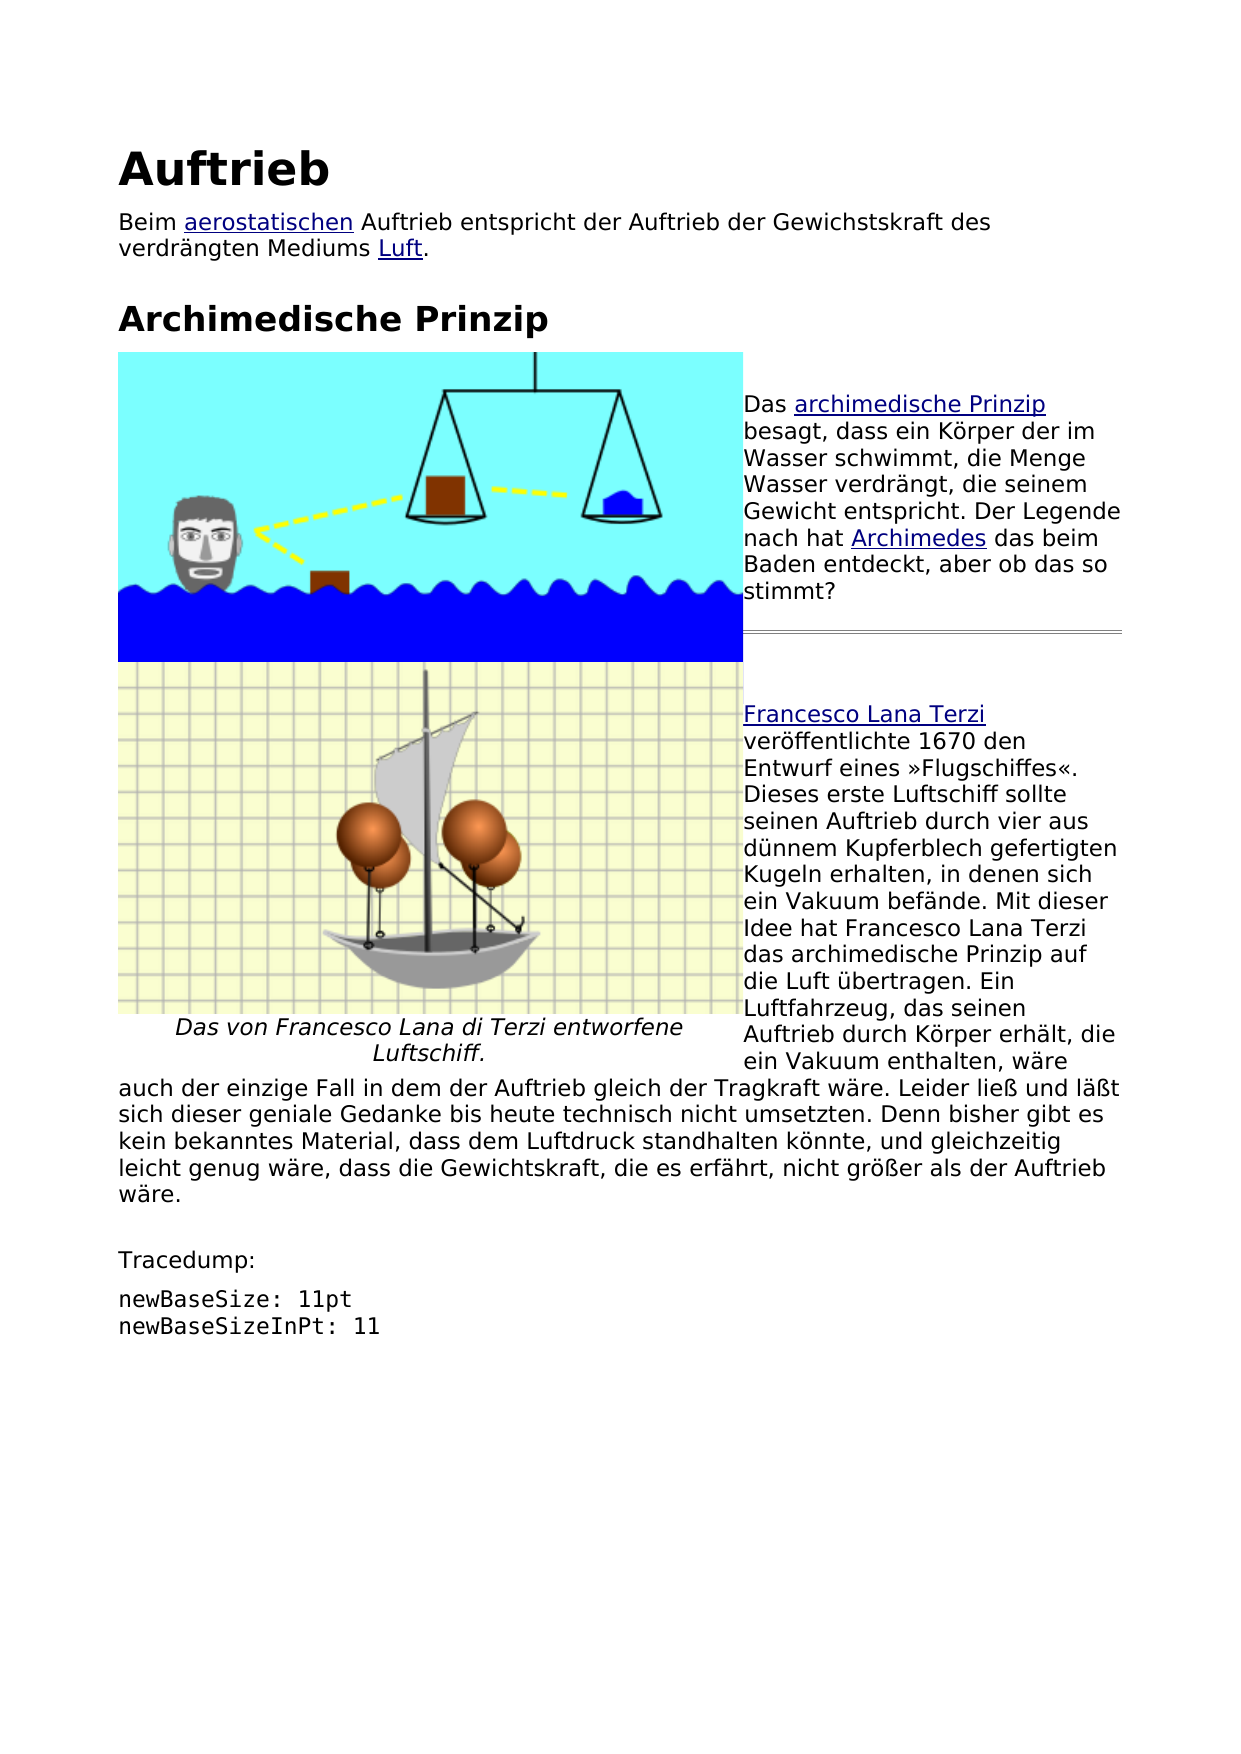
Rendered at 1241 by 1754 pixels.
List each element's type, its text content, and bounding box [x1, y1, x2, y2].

text Das archimedische Prinzip besagt, dass ein Körper der im Wasser schwimmt, die Menge Wasser verdrängt, die seinem Gewicht entspricht. Der Legende nach hat Archimedes das beim Baden entdeckt, aber ob das so stimmt? [744, 391, 1122, 605]
text Das von Francesco Lana di Terzi entworfene Luftschiff. [118, 1014, 743, 1067]
text Beim aerostatischen Auftrieb entspricht der Auftrieb der Gewichstskraft des verdrängten Mediums Luft. [118, 209, 1122, 262]
subtitle Archimedische Prinzip [118, 300, 1122, 340]
text Francesco Lana Terzi veröffentlichte 1670 den Entwurf eines »Flugschiffes«. Dieses erste Luftschiff sollte seinen Auftrieb durch vier aus dünnem Kupferblech gefertigten Kugeln erhalten, in denen sich ein Vakuum befände. Mit dieser Idee hat Francesco Lana Terzi das archimedische Prinzip auf die Luft übertragen. Ein Luftfahrzeug, das seinen Auftrieb durch Körper erhält, die ein Vakuum enthalten, wäre auch der einzige Fall in dem der Auftrieb gleich der Tragkraft wäre. Leider ließ und läßt sich dieser geniale Gedanke bis heute technisch nicht umsetzten. Denn bisher gibt es kein bekanntes Material, dass dem Luftdruck standhalten könnte, und gleichzeitig leicht genug wäre, dass die Gewichtskraft, die es erfährt, nicht größer als der Auftrieb wäre. [118, 702, 1122, 1208]
text Tracedump: [118, 1221, 1122, 1274]
text newBaseSize: 11pt newBaseSizeInPt: 11 [118, 1287, 1122, 1340]
subtitle Auftrieb [118, 143, 1122, 196]
picture [118, 352, 744, 1014]
